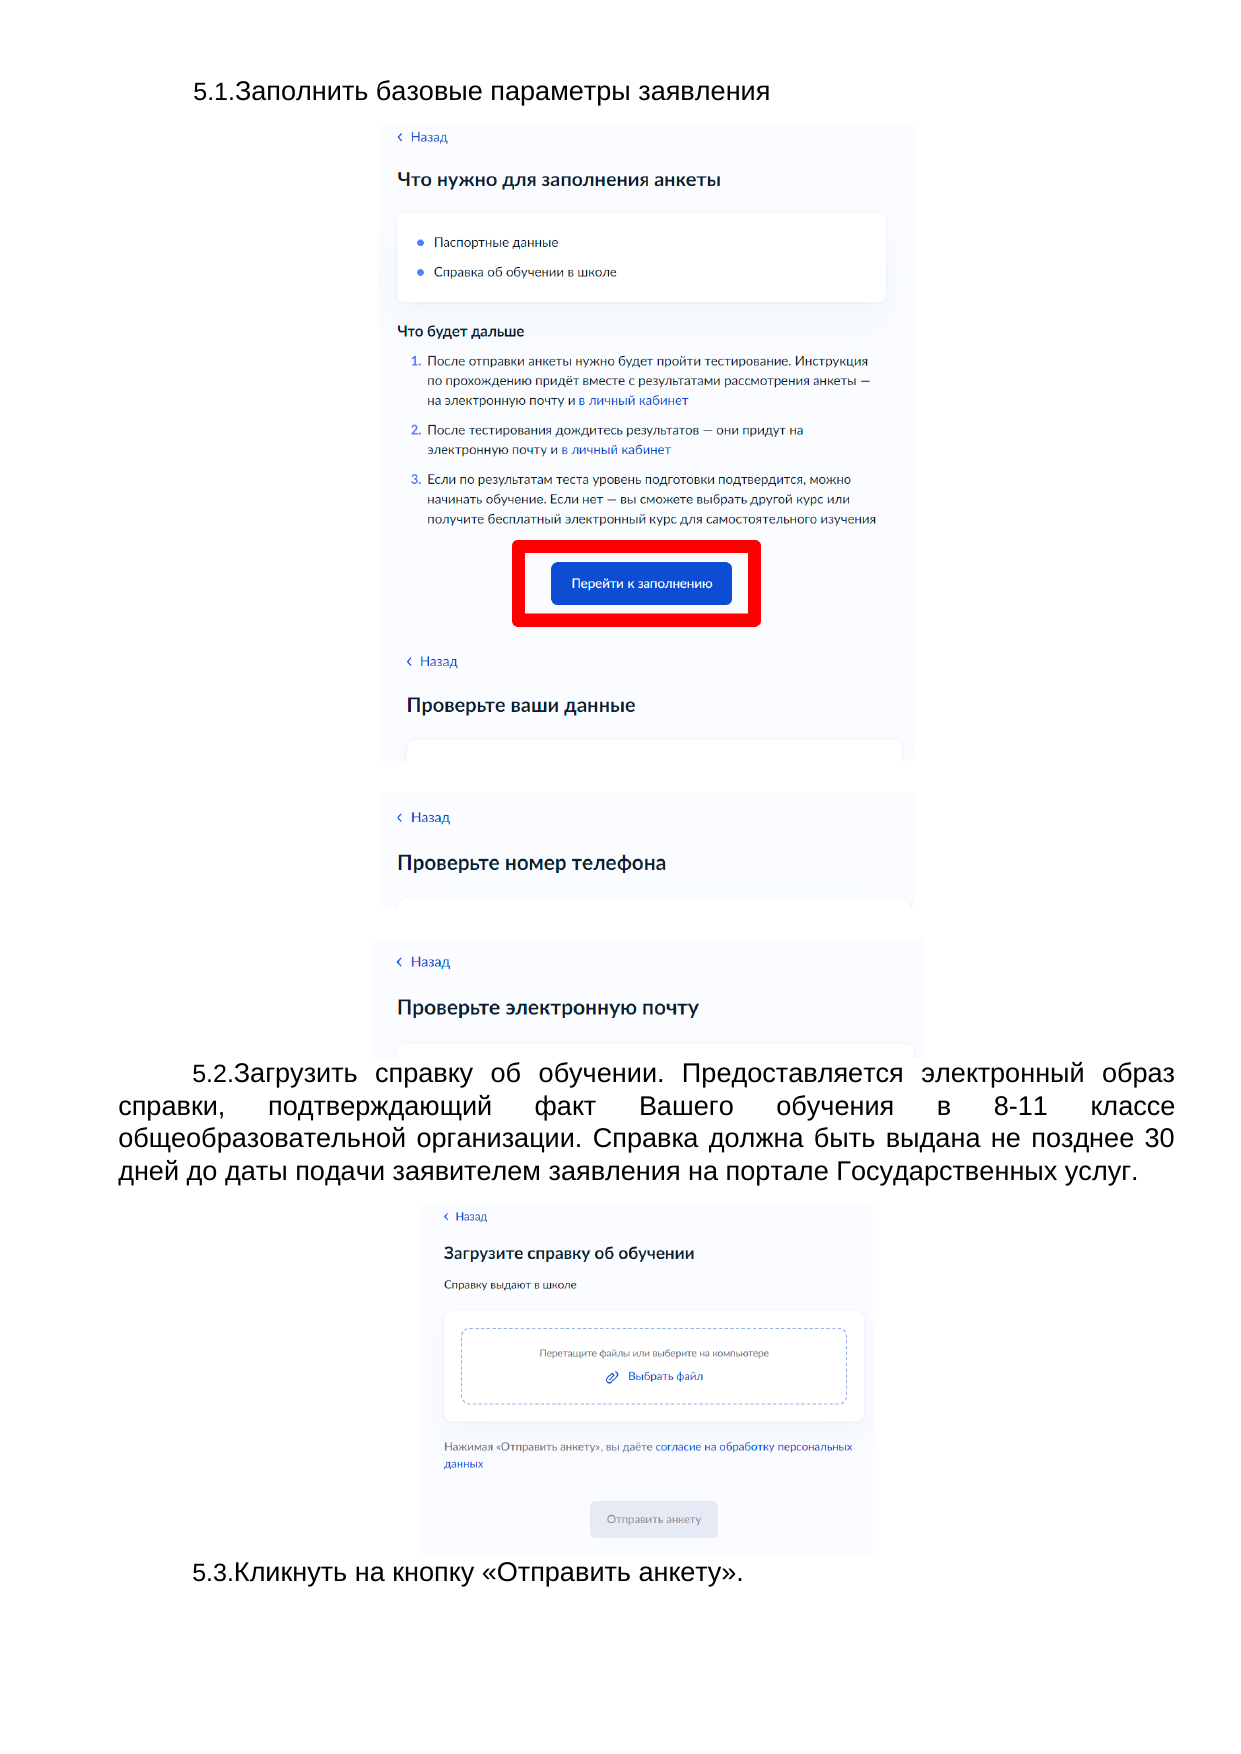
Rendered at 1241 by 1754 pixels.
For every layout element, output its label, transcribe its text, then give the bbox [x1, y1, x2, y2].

list Заполнить базовые параметры заявления [118, 75, 1176, 106]
list Загрузить справку об обучении. Предоставляется электронный образ справки, подтверждающий факт Вашего обучения в 8-11 классе общеобразовательной организации. Справка должна быть выдана не позднее 30 дней до даты подачи заявителем заявления на портале Государственных услуг. [118, 1057, 1176, 1186]
list Кликнуть на кнопку «Отправить анкету». [118, 1556, 1176, 1587]
